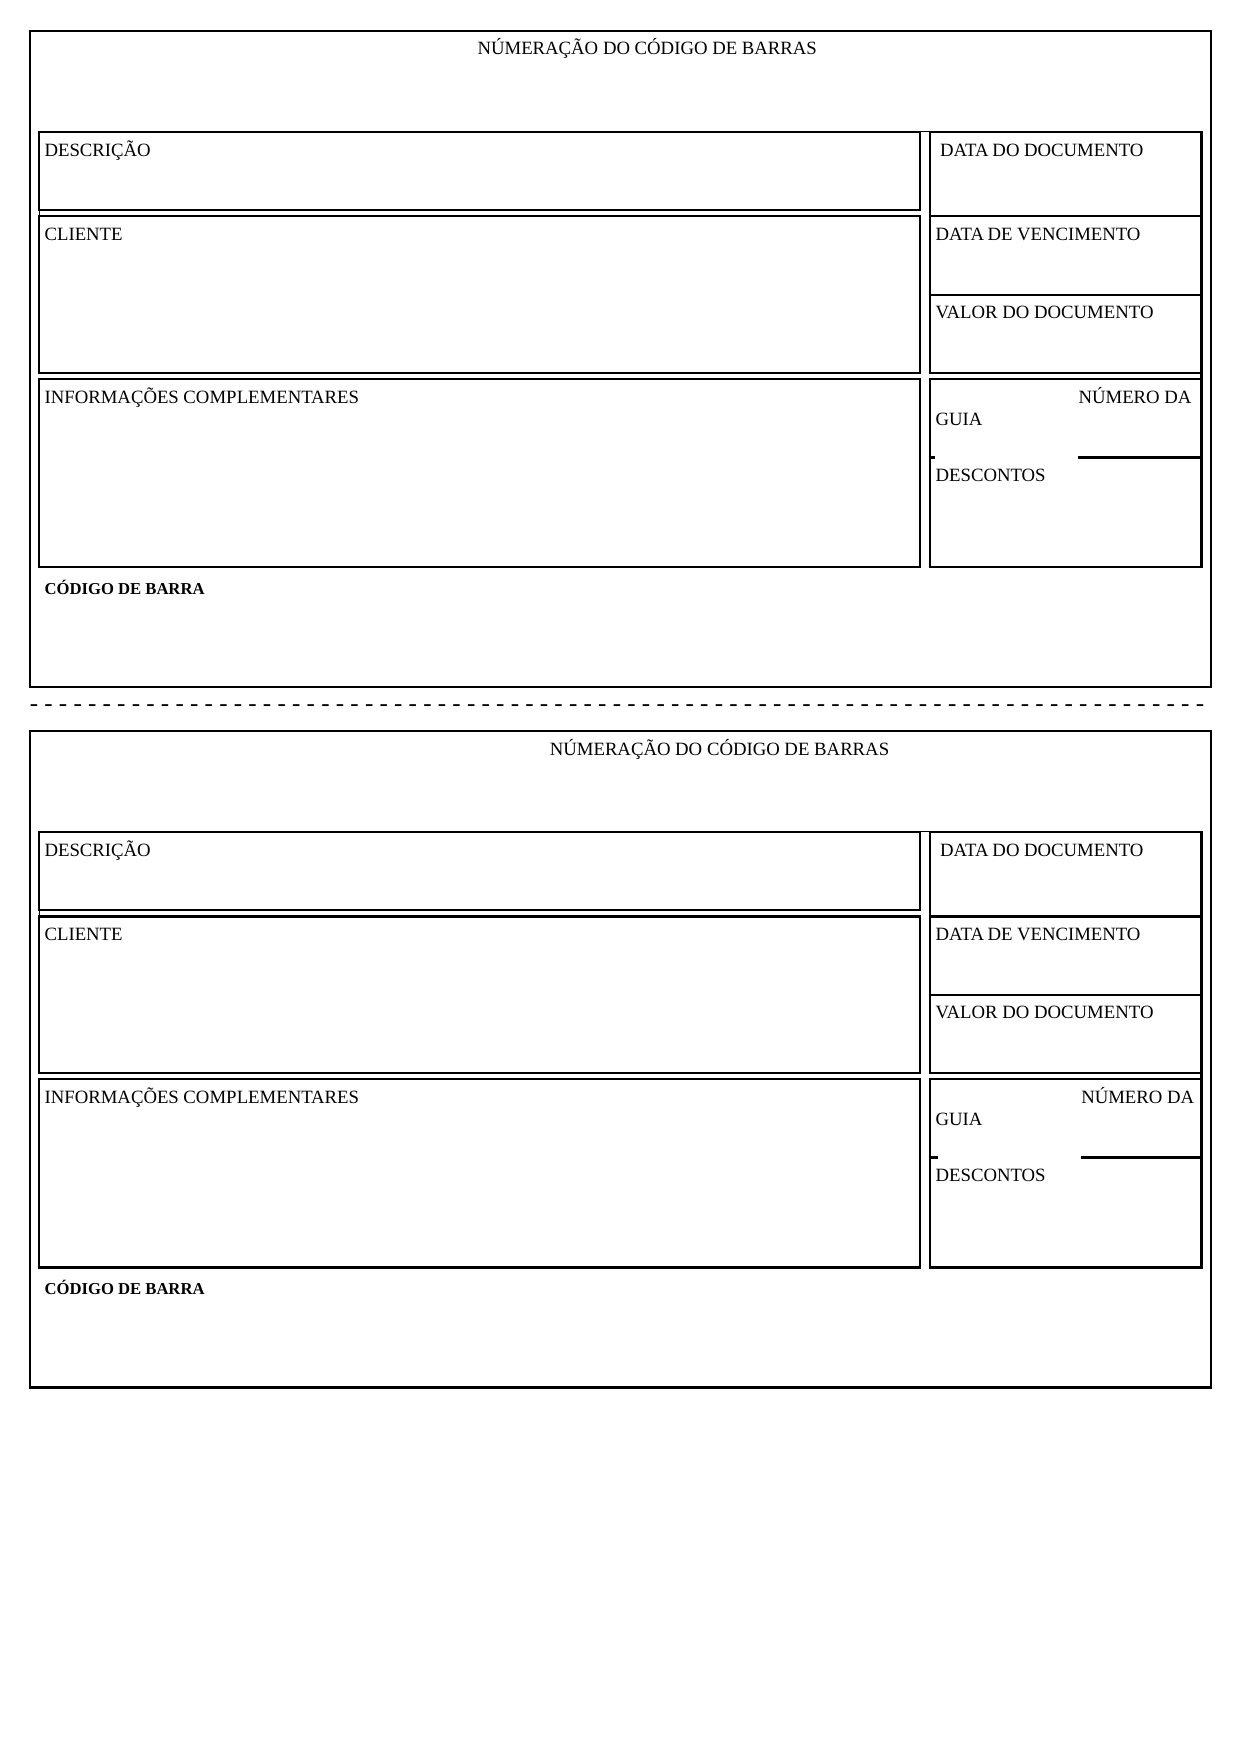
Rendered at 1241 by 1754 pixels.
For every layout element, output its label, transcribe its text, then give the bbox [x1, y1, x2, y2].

table_cell [39, 1269, 375, 1273]
table_cell DESCRIÇÃO [40, 133, 919, 209]
table_cell [1201, 566, 1210, 573]
table_cell [502, 568, 619, 573]
table_cell [921, 215, 929, 293]
table_cell [1203, 131, 1210, 209]
table_header [31, 732, 39, 768]
table_cell [1201, 768, 1210, 831]
table_cell NÚMERO DA GUIA [931, 1080, 1200, 1156]
table_cell [31, 768, 39, 831]
table_cell [738, 1074, 920, 1078]
table_cell [39, 374, 375, 378]
table_cell [502, 1074, 619, 1078]
table_cell [31, 994, 38, 1072]
table_cell [31, 68, 39, 131]
table_cell [1203, 372, 1210, 378]
table_cell [31, 1078, 38, 1156]
table_cell [375, 568, 383, 573]
table_cell [1201, 609, 1210, 648]
table_cell [502, 1269, 619, 1273]
table_cell [920, 209, 929, 215]
table_cell [920, 1273, 929, 1309]
table_cell [930, 1269, 1201, 1273]
table_cell [1203, 209, 1210, 215]
table_cell [31, 131, 38, 209]
table_cell [930, 1273, 1201, 1386]
table_cell [31, 294, 38, 372]
table_cell [738, 911, 920, 915]
table_cell [31, 831, 38, 909]
table_cell [920, 609, 929, 648]
table_cell [31, 609, 39, 648]
table_cell [1203, 915, 1210, 993]
table_cell [40, 211, 375, 215]
table_cell [921, 132, 929, 209]
table_cell INFORMAÇÕES COMPLEMENTARES [40, 380, 919, 566]
table_cell [920, 1309, 929, 1348]
table_cell VALOR DO DOCUMENTO [931, 996, 1200, 1072]
table_cell [31, 1348, 39, 1386]
table_cell [921, 1156, 929, 1266]
table_cell [1201, 68, 1210, 131]
table_header [1201, 32, 1210, 68]
table_cell [1203, 831, 1210, 909]
table_cell [930, 1074, 1200, 1078]
table_cell [620, 911, 737, 915]
table_header NÚMERAÇÃO DO CÓDIGO DE BARRAS [39, 732, 1201, 831]
table_cell [31, 1309, 39, 1348]
table_cell [502, 374, 619, 378]
table_cell [31, 378, 38, 456]
table_cell [738, 211, 920, 215]
table_cell [920, 648, 929, 686]
table_cell NÚMERO DA GUIA [931, 380, 1200, 456]
table_cell [31, 566, 39, 573]
table_cell CLIENTE [40, 217, 919, 372]
table_cell [384, 911, 502, 915]
table_cell [1203, 1156, 1210, 1266]
table_cell [1201, 1273, 1210, 1309]
table_cell [920, 372, 929, 378]
table_cell [620, 568, 737, 573]
table_cell DATA DE VENCIMENTO [931, 918, 1200, 993]
table_cell [920, 566, 929, 573]
table_cell [620, 374, 737, 378]
text - - - - - - - - - - - - - - - - - - - - - - - - - - - - - - - - - - - - - - - - - - - - - - - - - - - - - - - - - - - - - - - - - - - - - - - - - - - - - - - - - [29, 688, 1211, 717]
table_cell [1203, 378, 1210, 456]
table_cell [1201, 1266, 1210, 1273]
table_cell [384, 374, 502, 378]
table_cell [31, 215, 38, 293]
table_cell [1203, 909, 1210, 915]
table_cell [920, 573, 929, 609]
table_cell [1203, 294, 1210, 372]
table_cell [738, 1269, 920, 1273]
table_cell DESCRIÇÃO [40, 833, 919, 909]
table_cell DATA DE VENCIMENTO [931, 217, 1200, 293]
table_cell [31, 915, 38, 993]
table_cell [31, 1273, 39, 1309]
table_cell [384, 1074, 502, 1078]
table_cell DATA DO DOCUMENTO [931, 133, 1200, 215]
table_cell [738, 568, 920, 573]
table_cell [31, 1072, 39, 1078]
table_cell [1201, 648, 1210, 686]
table_cell [738, 374, 920, 378]
table_cell [31, 372, 39, 378]
table_cell [921, 994, 929, 1072]
table_cell [921, 1078, 929, 1156]
table_cell [31, 573, 39, 609]
table_cell [1201, 1309, 1210, 1348]
table_cell CÓDIGO DE BARRA [39, 1273, 920, 1386]
table_cell [620, 1074, 737, 1078]
table_cell [1201, 1348, 1210, 1386]
table_cell [31, 1266, 39, 1273]
table_cell [921, 915, 929, 993]
table_cell [502, 911, 619, 915]
table_cell [921, 294, 929, 372]
table_cell [920, 1266, 929, 1273]
table_cell INFORMAÇÕES COMPLEMENTARES [40, 1080, 919, 1266]
table_cell [1203, 1078, 1210, 1156]
table_cell [39, 568, 375, 573]
table_cell [1203, 994, 1210, 1072]
table_cell VALOR DO DOCUMENTO [931, 296, 1200, 372]
table_cell [620, 1269, 737, 1273]
table_cell DESCONTOS [931, 459, 1200, 566]
table_cell [620, 211, 737, 215]
table_cell [1203, 1072, 1210, 1078]
table_cell [921, 456, 929, 566]
table_cell [39, 1074, 375, 1078]
table_cell [921, 378, 929, 456]
table_cell DATA DO DOCUMENTO [931, 833, 1200, 915]
table_cell [384, 211, 502, 215]
table_cell [1203, 215, 1210, 293]
table_cell [31, 456, 38, 566]
table_cell [930, 568, 1201, 573]
table_header [31, 32, 39, 68]
table_cell CÓDIGO DE BARRA [39, 573, 920, 686]
table_cell [920, 1072, 929, 1078]
table_cell [921, 832, 929, 909]
table_cell [31, 209, 39, 215]
table_cell [31, 909, 39, 915]
table_cell [1203, 456, 1210, 566]
table_cell [31, 648, 39, 686]
table_cell [930, 573, 1201, 686]
table_cell DESCONTOS [931, 1159, 1200, 1266]
table_cell CLIENTE [40, 918, 919, 1072]
table_header [1201, 732, 1210, 768]
table_cell [384, 568, 502, 573]
table_cell [920, 909, 929, 915]
table_header NÚMERAÇÃO DO CÓDIGO DE BARRAS [39, 32, 1201, 131]
table_cell [1201, 573, 1210, 609]
table_cell [930, 374, 1200, 378]
table_cell [502, 211, 619, 215]
table_cell [920, 1348, 929, 1386]
table_cell [31, 1156, 38, 1266]
table_cell [384, 1269, 502, 1273]
table_cell [40, 911, 375, 915]
